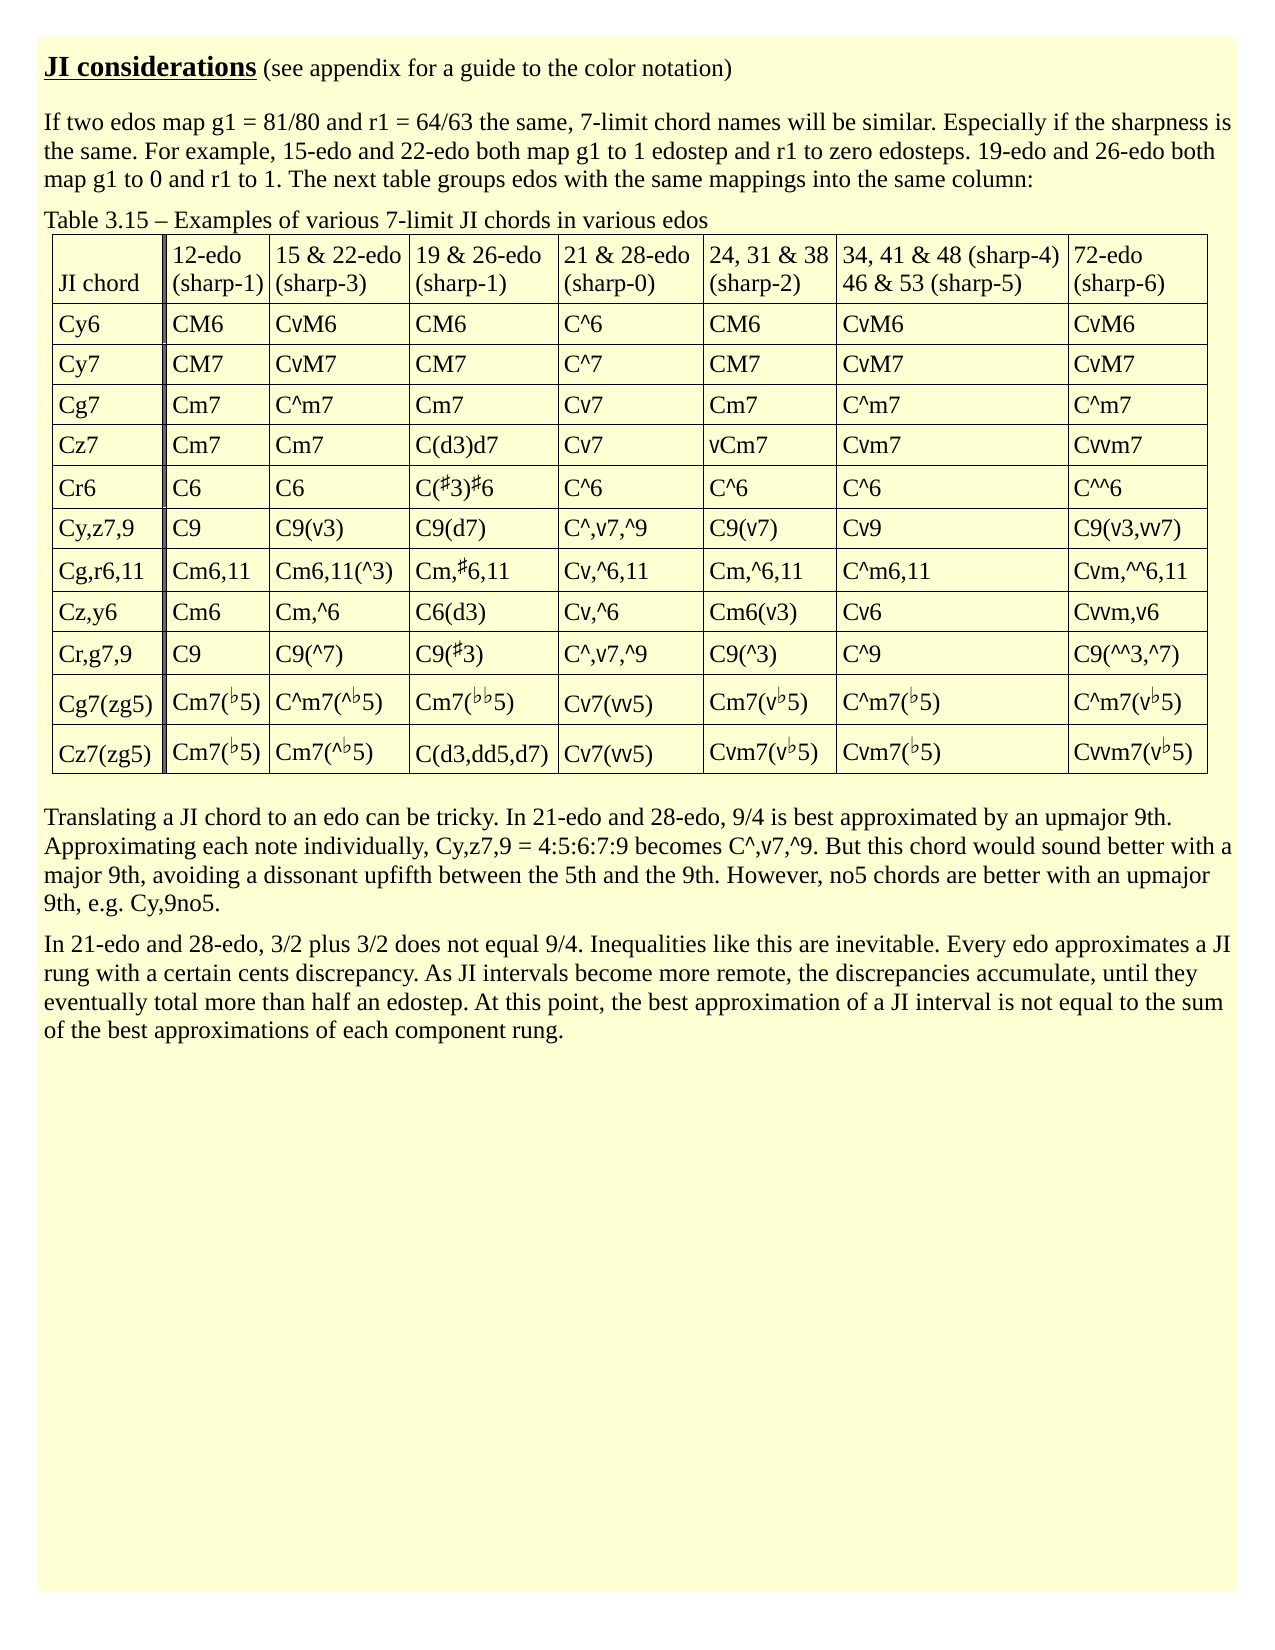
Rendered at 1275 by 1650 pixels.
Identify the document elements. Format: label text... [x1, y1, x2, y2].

table_cell C9 [167, 509, 269, 548]
table_cell Cm7 [704, 385, 836, 424]
table_cell C^m7 [837, 385, 1068, 424]
table_cell Cm,^6 [270, 592, 409, 631]
table_cell Cvm,^^6,11 [1069, 549, 1207, 591]
table_cell Cvvm7(v♭5) [1069, 725, 1207, 773]
table_cell Cm6,11 [167, 549, 269, 591]
table_cell Cvm7(♭5) [837, 725, 1068, 773]
table_cell C^m7(^♭5) [270, 675, 409, 724]
table_cell CM6 [167, 304, 269, 343]
table_cell C^6 [837, 466, 1068, 507]
table_cell vCm7 [704, 425, 836, 465]
table_cell Cm7 [167, 425, 269, 465]
table_cell Cz,y6 [53, 592, 162, 631]
table_cell Cm7(^♭5) [270, 725, 409, 773]
table_cell Cm,^6,11 [704, 549, 836, 591]
table_cell Cm6,11(^3) [270, 549, 409, 591]
table_cell C(d3,dd5,d7) [410, 725, 558, 773]
table_cell C^m7 [270, 385, 409, 424]
table_cell CvM7 [1069, 345, 1207, 384]
table_cell Cz7 [53, 425, 162, 465]
table_cell Cg7 [53, 385, 162, 424]
table_header 72-edo (sharp-6) [1069, 235, 1207, 303]
table_cell CvM7 [270, 345, 409, 384]
table_cell Cm7(♭5) [167, 675, 269, 724]
table_header 12-edo (sharp-1) [167, 235, 269, 303]
table_cell C9(^^3,^7) [1069, 632, 1207, 674]
table_cell C9(d7) [410, 509, 558, 548]
table_cell Cm7(♭♭5) [410, 675, 558, 724]
table_cell CvM7 [837, 345, 1068, 384]
table_cell Cv7 [559, 425, 703, 465]
table_header 21 & 28-edo (sharp-0) [559, 235, 703, 303]
table_cell Cm7(♭5) [167, 725, 269, 773]
table_cell C^m7(♭5) [837, 675, 1068, 724]
table_cell C^7 [559, 345, 703, 384]
table_cell Cy6 [53, 304, 162, 343]
table_cell C^m6,11 [837, 549, 1068, 591]
table_cell Cy,z7,9 [53, 509, 162, 548]
table_header JI chord [53, 235, 162, 303]
table_cell C^6 [559, 466, 703, 507]
table_cell CvM6 [270, 304, 409, 343]
text In 21-edo and 28-edo, 3/2 plus 3/2 does not equal 9/4. Inequalities like this are inevitable. Every edo approximates a JI rung with a certain cents discrepancy. As JI intervals become more remote, the discrepancies accumulate, until they eventually total more than half an edostep. At this point, the best approximation of a JI interval is not equal to the sum of the best approximations of each component rung. [43, 929, 1237, 1044]
text If two edos map g1 = 81/80 and r1 = 64/63 the same, 7-limit chord names will be similar. Especially if the sharpness is the same. For example, 15-edo and 22-edo both map g1 to 1 edostep and r1 to zero edosteps. 19-edo and 26-edo both map g1 to 0 and r1 to 1. The next table groups edos with the same mappings into the same column: [43, 107, 1237, 193]
table_cell C^,v7,^9 [559, 509, 703, 548]
table_cell Cm7 [167, 385, 269, 424]
table_cell Cvvm7 [1069, 425, 1207, 465]
table_cell Cv7(vv5) [559, 675, 703, 724]
table_cell C6(d3) [410, 592, 558, 631]
table_cell Cm7(v♭5) [704, 675, 836, 724]
table_cell Cv,^6,11 [559, 549, 703, 591]
text Table 3.15 – Examples of various 7-limit JI chords in various edos [43, 205, 1237, 234]
table_cell Cvm7(v♭5) [704, 725, 836, 773]
table_cell C9(^7) [270, 632, 409, 674]
table_cell CvM6 [1069, 304, 1207, 343]
table_cell C^^6 [1069, 466, 1207, 507]
table_cell CM7 [410, 345, 558, 384]
table_header 34, 41 & 48 (sharp-4) 46 & 53 (sharp-5) [837, 235, 1068, 303]
table_cell Cvm7 [837, 425, 1068, 465]
table_cell Cm6 [167, 592, 269, 631]
table_cell C^6 [559, 304, 703, 343]
table_cell Cv7 [559, 385, 703, 424]
table_cell CM6 [410, 304, 558, 343]
table_cell Cvvm,v6 [1069, 592, 1207, 631]
table_cell Cg,r6,11 [53, 549, 162, 591]
table_cell C(♯3)♯6 [410, 466, 558, 507]
table_cell C(d3)d7 [410, 425, 558, 465]
table_cell Cm,♯6,11 [410, 549, 558, 591]
table_cell Cm6(v3) [704, 592, 836, 631]
table_cell C^m7(v♭5) [1069, 675, 1207, 724]
table_cell Cm7 [410, 385, 558, 424]
table_cell C9(v3,vv7) [1069, 509, 1207, 548]
table_cell Cz7(zg5) [53, 725, 162, 773]
table_cell C9(v3) [270, 509, 409, 548]
table_cell C9(♯3) [410, 632, 558, 674]
table_cell C6 [167, 466, 269, 507]
table_cell Cv,^6 [559, 592, 703, 631]
text Translating a JI chord to an edo can be tricky. In 21-edo and 28-edo, 9/4 is best approximated by an upmajor 9th. Approximating each note individually, Cy,z7,9 = 4:5:6:7:9 becomes C^,v7,^9. But this chord would sound better with a major 9th, avoiding a dissonant upfifth between the 5th and the 9th. However, no5 chords are better with an upmajor 9th, e.g. Cy,9no5. [43, 802, 1237, 917]
table_cell CM7 [704, 345, 836, 384]
table_cell CM6 [704, 304, 836, 343]
table_cell C9(v7) [704, 509, 836, 548]
table_cell Cr,g7,9 [53, 632, 162, 674]
table_header 15 & 22-edo (sharp-3) [270, 235, 409, 303]
table_header 19 & 26-edo (sharp-1) [410, 235, 558, 303]
table_cell C^m7 [1069, 385, 1207, 424]
table_cell Cy7 [53, 345, 162, 384]
table_cell Cr6 [53, 466, 162, 507]
table_cell C9(^3) [704, 632, 836, 674]
table_cell CvM6 [837, 304, 1068, 343]
text JI considerations (see appendix for a guide to the color notation) [43, 49, 1237, 83]
table_cell Cg7(zg5) [53, 675, 162, 724]
table_cell C^6 [704, 466, 836, 507]
table_cell Cv9 [837, 509, 1068, 548]
table_cell C6 [270, 466, 409, 507]
table_cell Cm7 [270, 425, 409, 465]
table_cell Cv6 [837, 592, 1068, 631]
table_cell C^9 [837, 632, 1068, 674]
table_cell Cv7(vv5) [559, 725, 703, 773]
table_cell C9 [167, 632, 269, 674]
table_cell C^,v7,^9 [559, 632, 703, 674]
table_cell CM7 [167, 345, 269, 384]
table_header 24, 31 & 38 (sharp-2) [704, 235, 836, 303]
